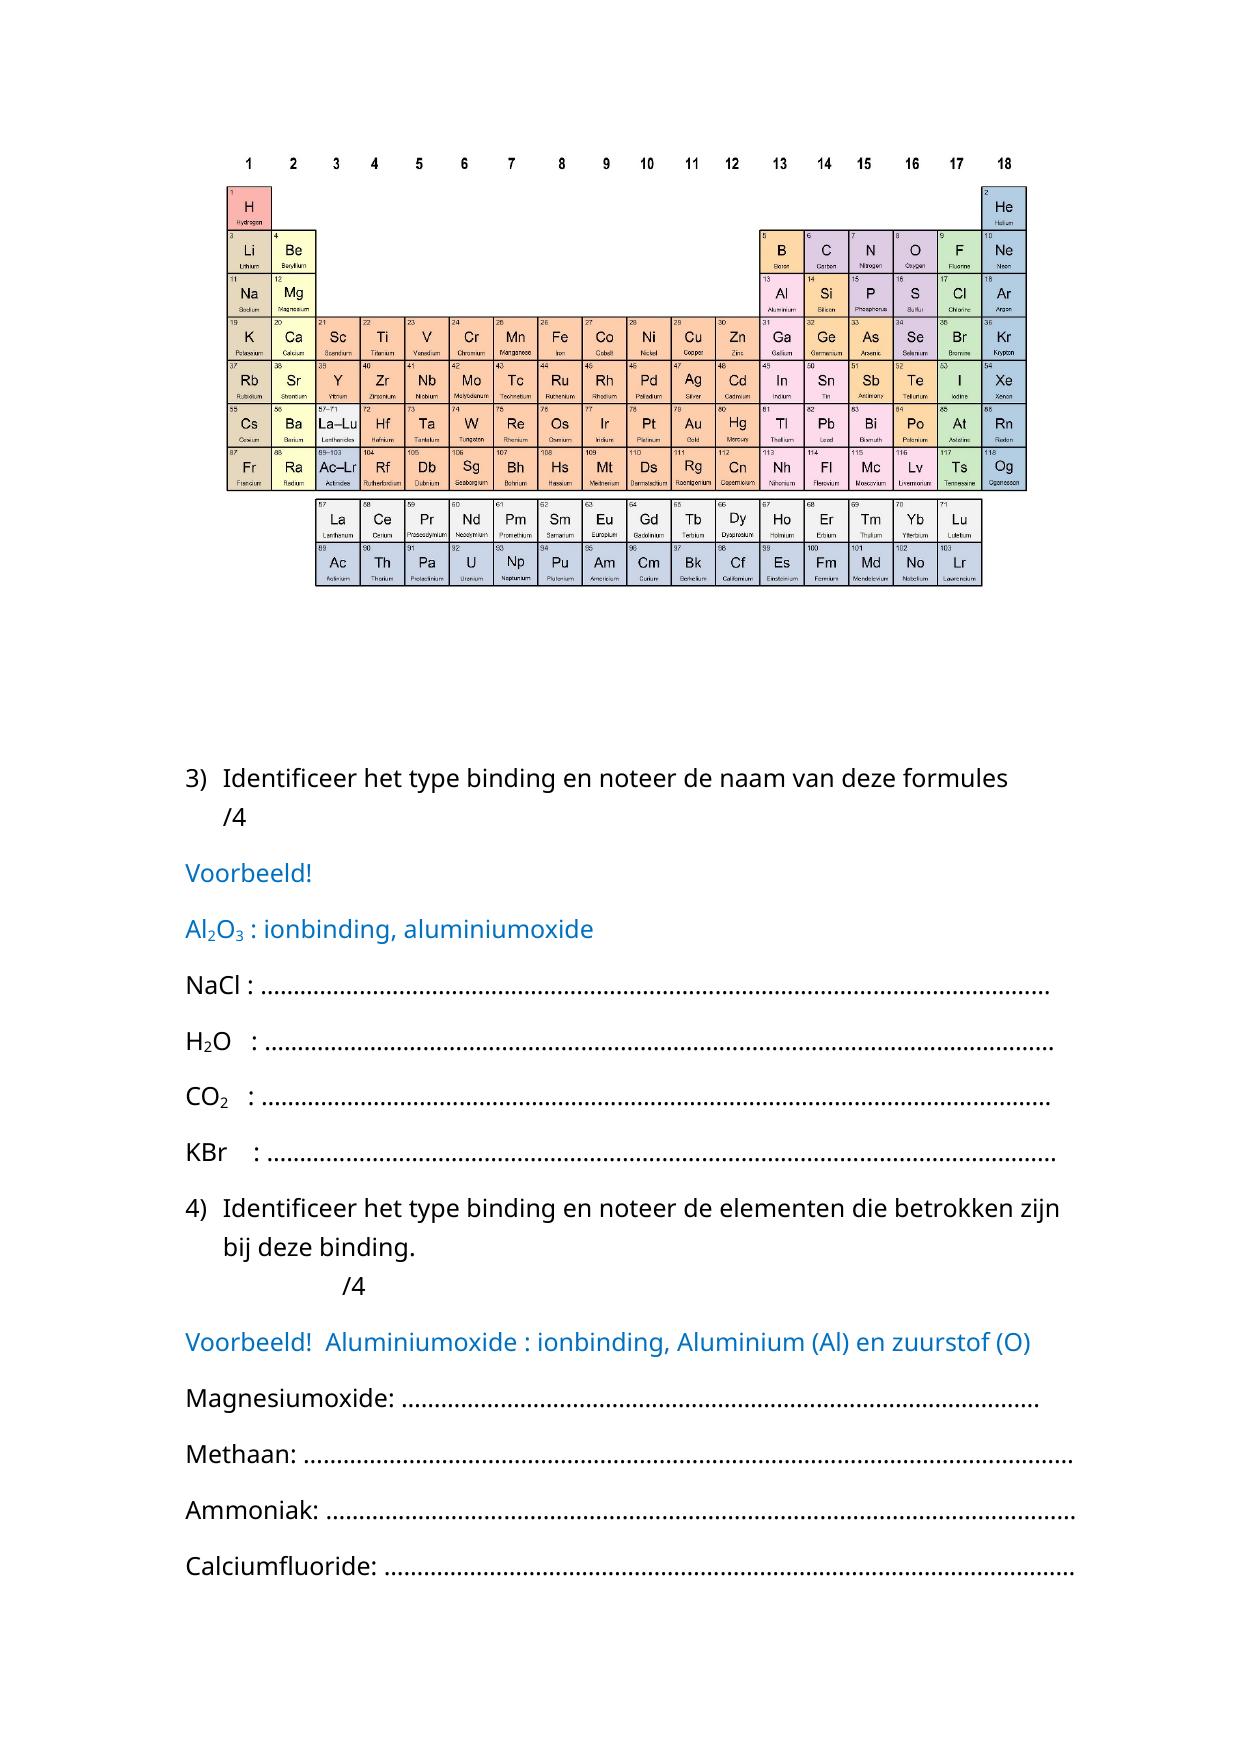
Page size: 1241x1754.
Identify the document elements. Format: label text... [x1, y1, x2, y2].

text NaCl : ………………………………………………………………………………………………………… [185, 967, 1093, 1001]
text KBr : ………………………………………………………………………………………………………… [185, 1135, 1093, 1169]
text Methaan: ……………………………………………………………………………………………………… [185, 1437, 1093, 1471]
text Voorbeeld! Aluminiumoxide : ionbinding, Aluminium (Al) en zuurstof (O) [185, 1325, 1093, 1359]
text Al2O3 : ionbinding, aluminiumoxide [185, 912, 1093, 946]
text Magnesiumoxide: ……………………………………………………………………………………. [185, 1381, 1093, 1415]
text Calciumfluoride: …………………………………………………………………………………………… [185, 1548, 1093, 1582]
text CO2 : ………………………………………………………………………………………………………… [185, 1079, 1093, 1113]
text H2O : ………………………………………………………………………………………………………… [185, 1023, 1093, 1057]
list Identificeer het type binding en noteer de elementen die betrokken zijn bij deze binding. /4 [185, 1191, 1093, 1303]
text Voorbeeld! [185, 856, 1093, 890]
list Identificeer het type binding en noteer de naam van deze formules /4 [185, 761, 1093, 834]
text Ammoniak: …………………………………………………………………………………………………… [185, 1492, 1093, 1526]
